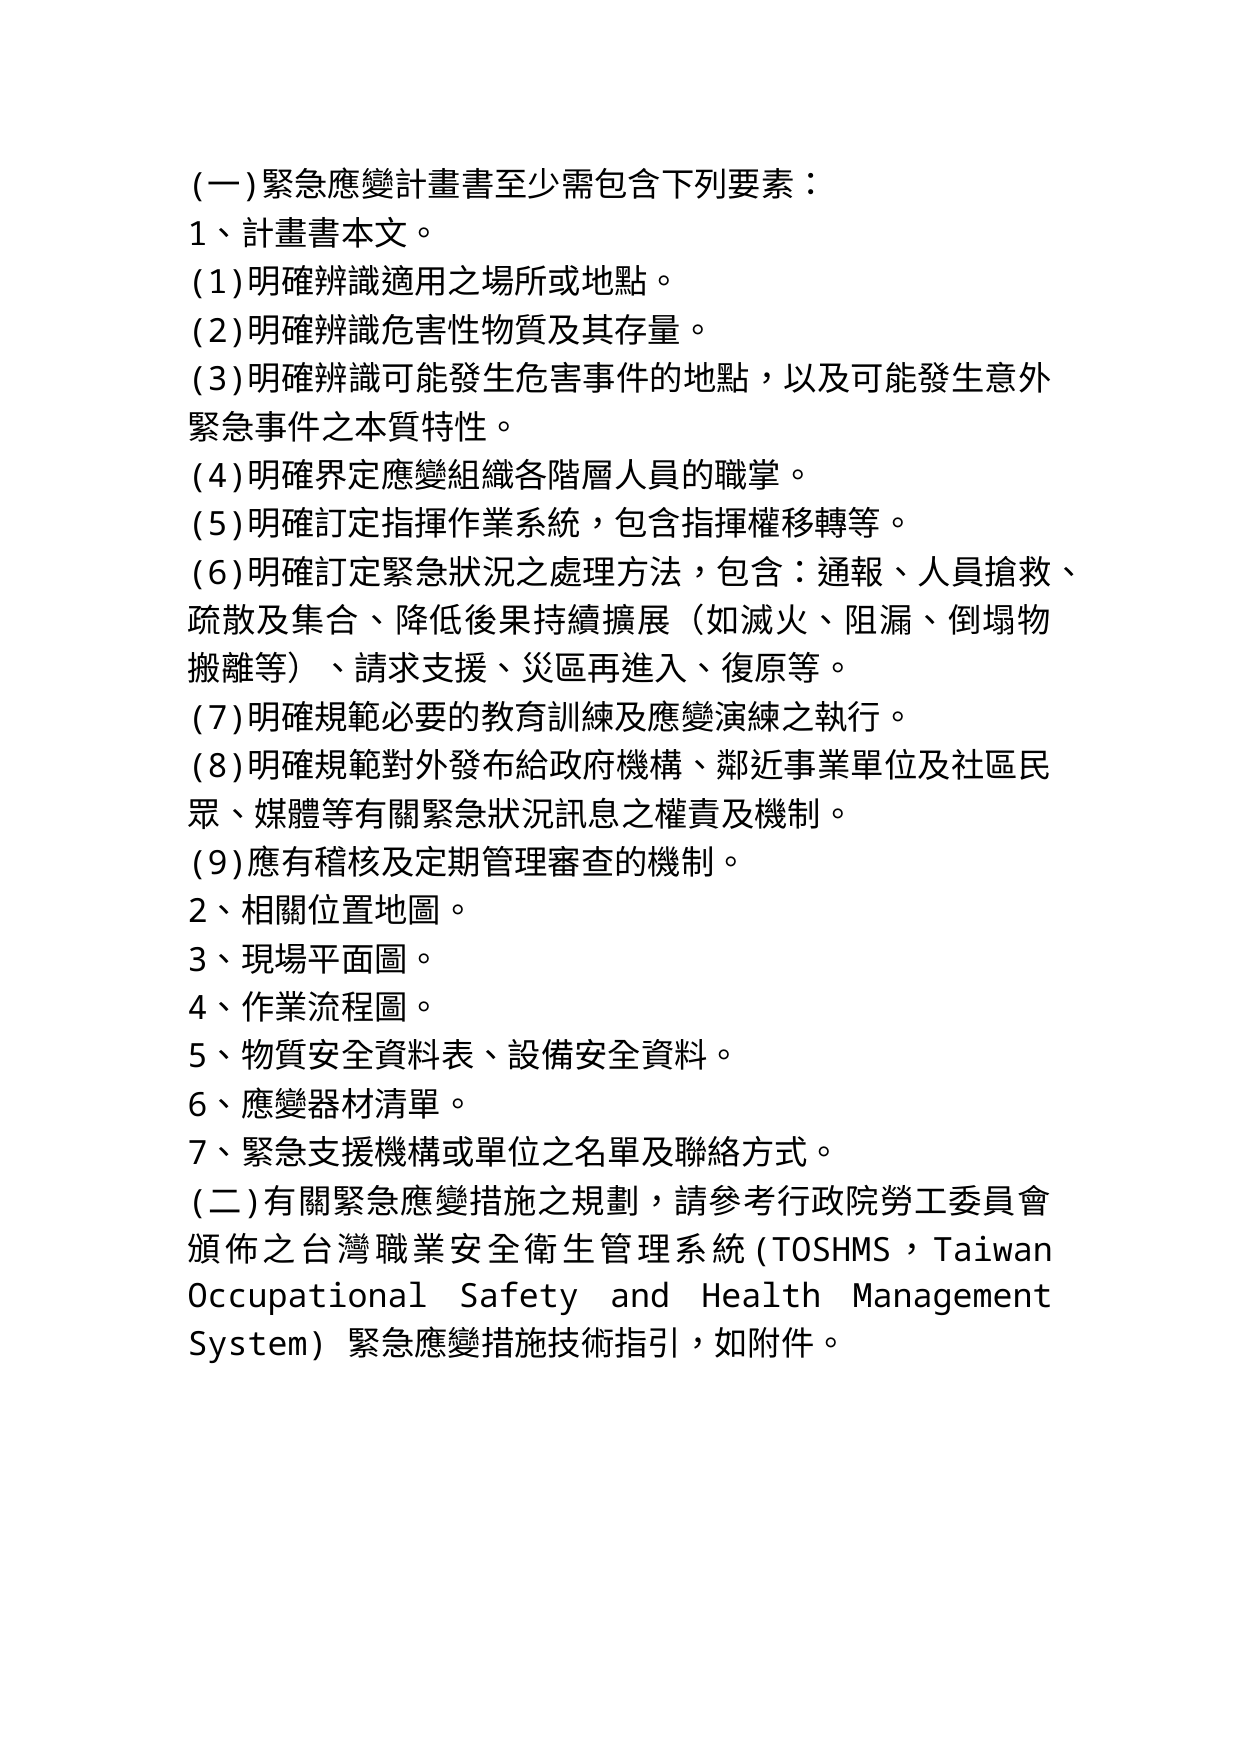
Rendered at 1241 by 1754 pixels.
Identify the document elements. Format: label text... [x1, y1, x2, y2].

text 1、計畫書本文。 [187, 207, 1053, 255]
text 2、相關位置地圖。 [187, 884, 1053, 932]
text (6)明確訂定緊急狀況之處理方法，包含：通報、人員搶救、疏散及集合、降低後果持續擴展（如滅火、阻漏、倒塌物搬離等）、請求支援、災區再進入、復原等。 [187, 546, 1053, 690]
text (3)明確辨識可能發生危害事件的地點，以及可能發生意外緊急事件之本質特性。 [187, 352, 1053, 449]
text 7、緊急支援機構或單位之名單及聯絡方式。 [187, 1126, 1053, 1174]
text (4)明確界定應變組織各階層人員的職掌。 [187, 449, 1053, 497]
text (7)明確規範必要的教育訓練及應變演練之執行。 [187, 690, 1053, 739]
text 3、現場平面圖。 [187, 932, 1053, 981]
text (1)明確辨識適用之場所或地點。 [187, 255, 1053, 303]
text (一)緊急應變計畫書至少需包含下列要素： [187, 158, 1053, 207]
text (二)有關緊急應變措施之規劃，請參考行政院勞工委員會頒佈之台灣職業安全衛生管理系統(TOSHMS，Taiwan Occupational Safety and Health Management System) 緊急應變措施技術指引，如附件。 [187, 1174, 1053, 1365]
text 6、應變器材清單。 [187, 1078, 1053, 1126]
text (8)明確規範對外發布給政府機構、鄰近事業單位及社區民眾、媒體等有關緊急狀況訊息之權責及機制。 [187, 739, 1053, 836]
text 5、物質安全資料表、設備安全資料。 [187, 1029, 1053, 1078]
text (2)明確辨識危害性物質及其存量。 [187, 303, 1053, 352]
text (5)明確訂定指揮作業系統，包含指揮權移轉等。 [187, 497, 1053, 546]
text 4、作業流程圖。 [187, 981, 1053, 1029]
text (9)應有稽核及定期管理審查的機制。 [187, 836, 1053, 884]
